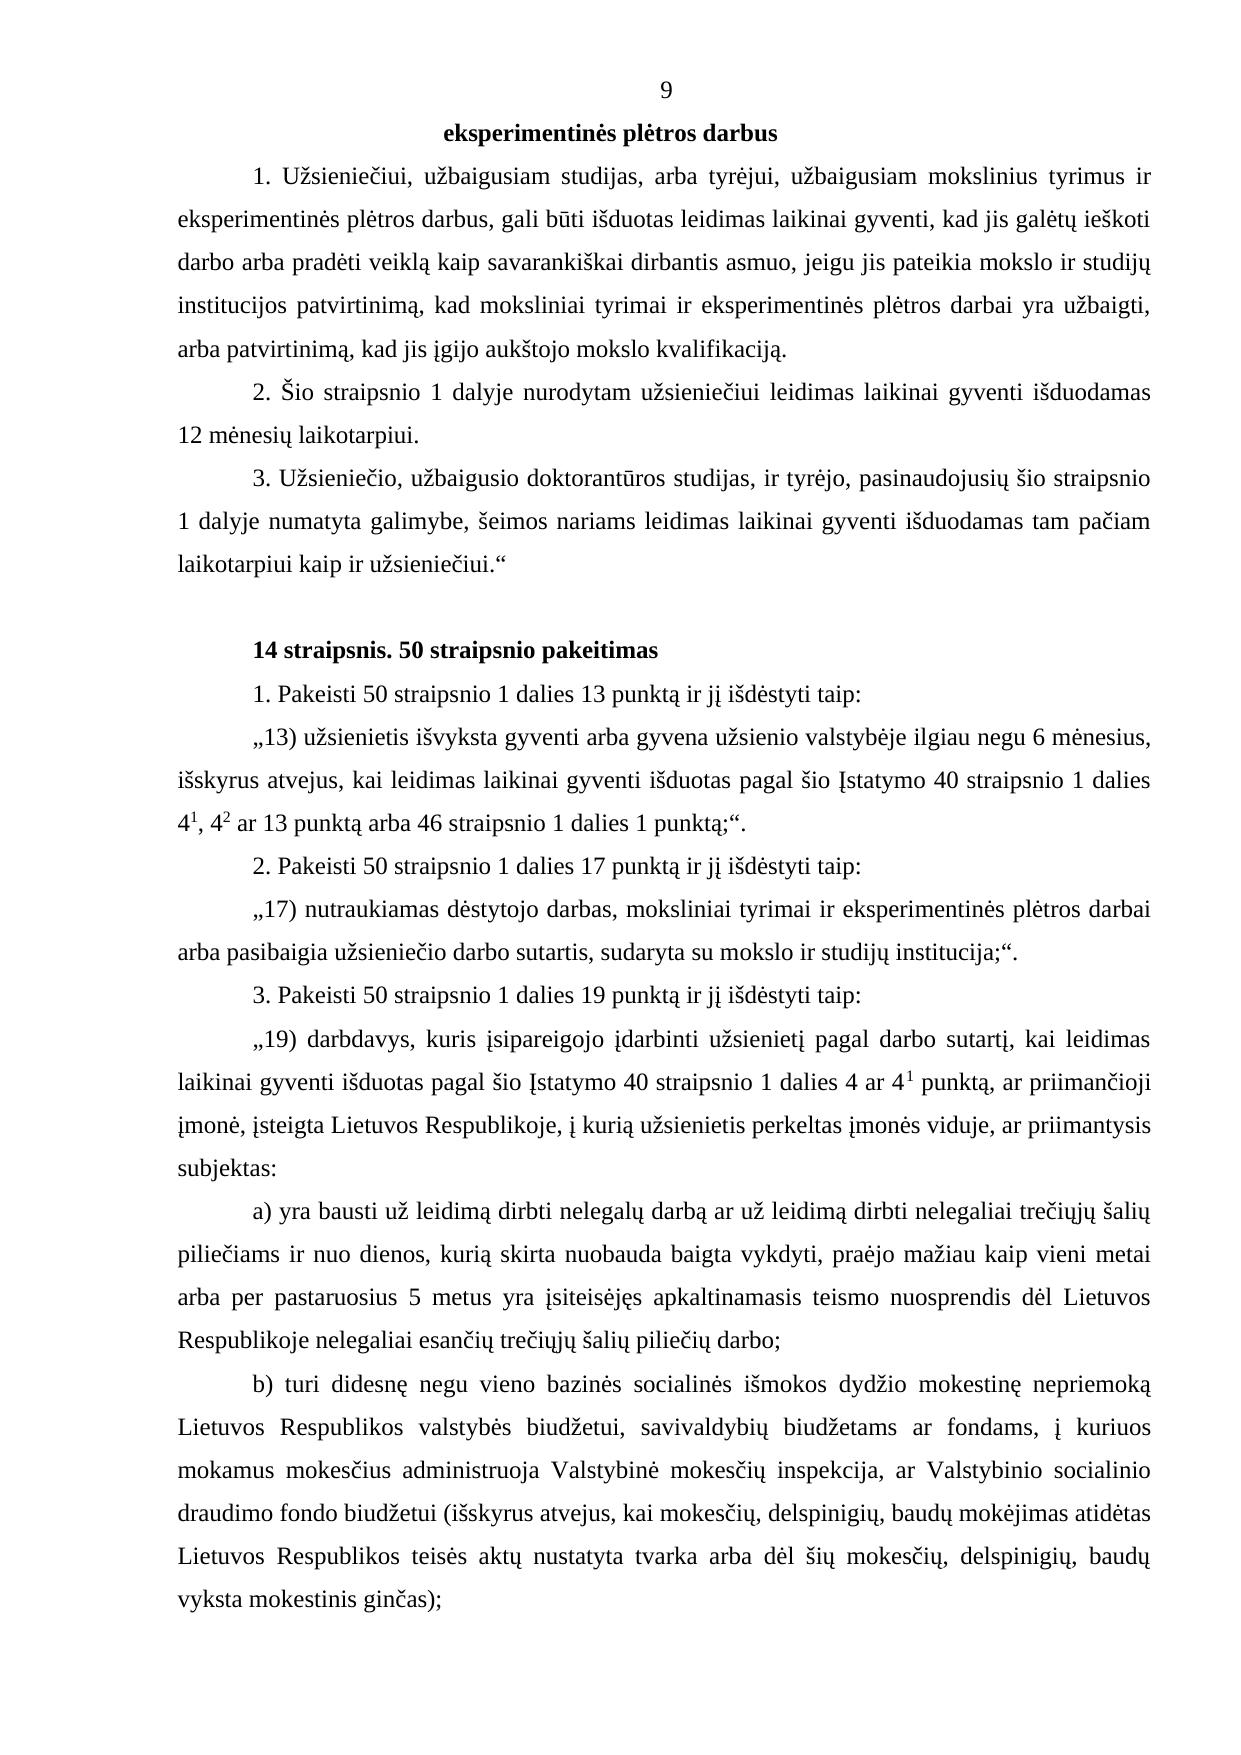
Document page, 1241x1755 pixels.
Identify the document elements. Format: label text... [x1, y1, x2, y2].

text 1. Pakeisti 50 straipsnio 1 dalies 13 punktą ir jį išdėstyti taip: [177, 679, 1152, 707]
text b) turi didesnę negu vieno bazinės socialinės išmokos dydžio mokestinę nepriemoką Lietuvos Respublikos valstybės biudžetui, savivaldybių biudžetams ar fondams, į kuriuos mokamus mokesčius administruoja Valstybinė mokesčių inspekcija, ar Valstybinio socialinio draudimo fondo biudžetui (išskyrus atvejus, kai mokesčių, delspinigių, baudų mokėjimas atidėtas Lietuvos Respublikos teisės aktų nustatyta tvarka arba dėl šių mokesčių, delspinigių, baudų vyksta mokestinis ginčas); [177, 1369, 1152, 1613]
text 14 straipsnis. 50 straipsnio pakeitimas [177, 636, 1152, 664]
text a) yra bausti už leidimą dirbti nelegalų darbą ar už leidimą dirbti nelegaliai trečiųjų šalių piliečiams ir nuo dienos, kurią skirta nuobauda baigta vykdyti, praėjo mažiau kaip vieni metai arba per pastaruosius 5 metus yra įsiteisėjęs apkaltinamasis teismo nuosprendis dėl Lietuvos Respublikoje nelegaliai esančių trečiųjų šalių piliečių darbo; [177, 1196, 1152, 1354]
text „19) darbdavys, kuris įsipareigojo įdarbinti užsienietį pagal darbo sutartį, kai leidimas laikinai gyventi išduotas pagal šio Įstatymo 40 straipsnio 1 dalies 4 ar 41 punktą, ar priimančioji įmonė, įsteigta Lietuvos Respublikoje, į kurią užsienietis perkeltas įmonės viduje, ar priimantysis subjektas: [177, 1024, 1152, 1182]
text 2. Pakeisti 50 straipsnio 1 dalies 17 punktą ir jį išdėstyti taip: [177, 851, 1152, 880]
text „13) užsienietis išvyksta gyventi arba gyvena užsienio valstybėje ilgiau negu 6 mėnesius, išskyrus atvejus, kai leidimas laikinai gyventi išduotas pagal šio Įstatymo 40 straipsnio 1 dalies 41, 42 ar 13 punktą arba 46 straipsnio 1 dalies 1 punktą;“. [177, 722, 1152, 837]
text „17) nutraukiamas dėstytojo darbas, moksliniai tyrimai ir eksperimentinės plėtros darbai arba pasibaigia užsieniečio darbo sutartis, sudaryta su mokslo ir studijų institucija;“. [177, 894, 1152, 966]
text 2. Šio straipsnio 1 dalyje nurodytam užsieniečiui leidimas laikinai gyventi išduodamas 12 mėnesių laikotarpiui. [177, 377, 1152, 449]
text 3. Užsieniečio, užbaigusio doktorantūros studijas, ir tyrėjo, pasinaudojusių šio straipsnio 1 dalyje numatyta galimybe, šeimos nariams leidimas laikinai gyventi išduodamas tam pačiam laikotarpiui kaip ir užsieniečiui.“ [177, 463, 1152, 578]
text 1. Užsieniečiui, užbaigusiam studijas, arba tyrėjui, užbaigusiam mokslinius tyrimus ir eksperimentinės plėtros darbus, gali būti išduotas leidimas laikinai gyventi, kad jis galėtų ieškoti darbo arba pradėti veiklą kaip savarankiškai dirbantis asmuo, jeigu jis pateikia mokslo ir studijų institucijos patvirtinimą, kad moksliniai tyrimai ir eksperimentinės plėtros darbai yra užbaigti, arba patvirtinimą, kad jis įgijo aukštojo mokslo kvalifikaciją. [177, 161, 1152, 362]
text 3. Pakeisti 50 straipsnio 1 dalies 19 punktą ir jį išdėstyti taip: [177, 981, 1152, 1009]
text eksperimentinės plėtros darbus [252, 118, 1152, 147]
